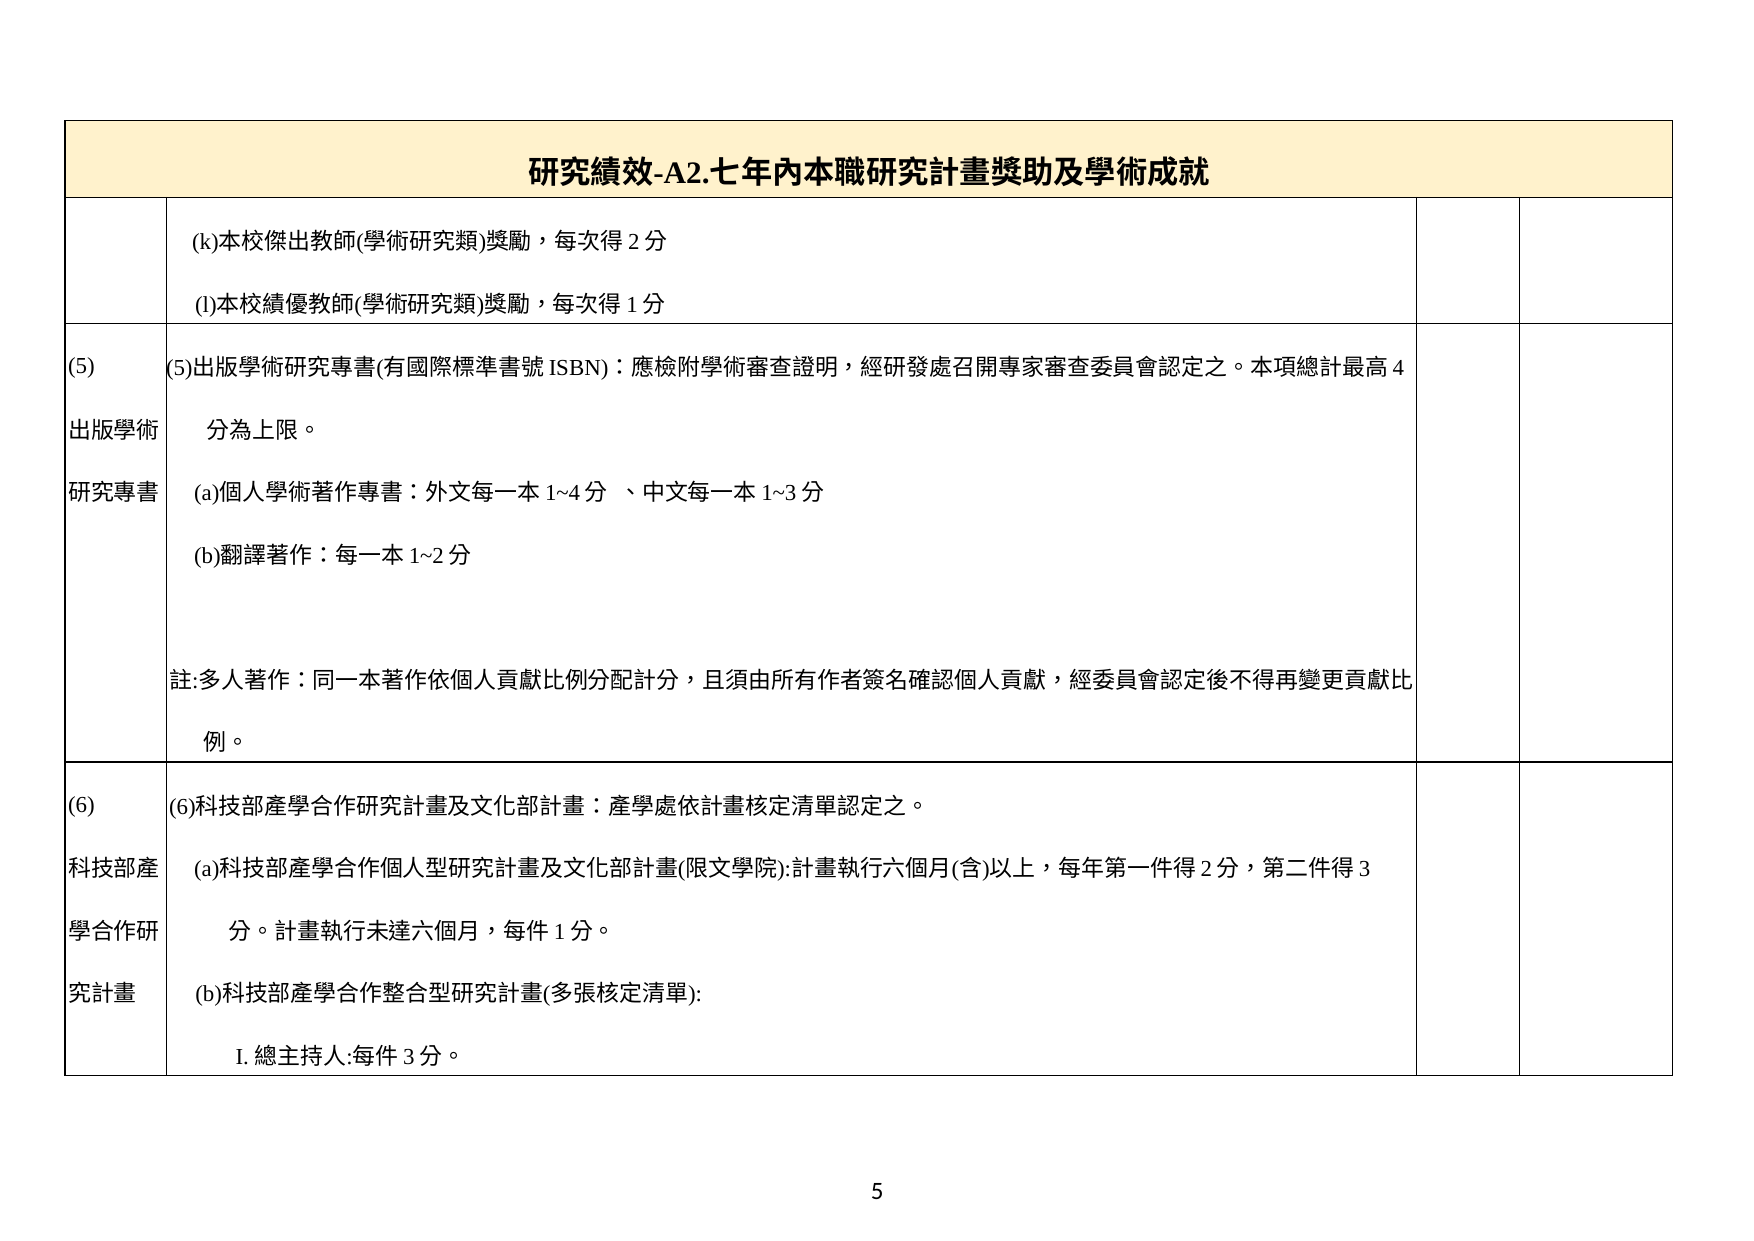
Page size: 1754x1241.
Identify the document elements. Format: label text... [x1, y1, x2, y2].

table_cell [1520, 198, 1672, 323]
table_cell [1520, 763, 1672, 1075]
table_header 研究績效-A2.七年內本職研究計畫獎助及學術成就 [66, 121, 1672, 197]
table_cell (6)科技部產學合作研究計畫及文化部計畫：產學處依計畫核定清單認定之。 (a)科技部產學合作個人型研究計畫及文化部計畫(限文學院):計畫執行六個月(含)以上，每年第一件得2分，第二件得3分。計畫執行未達六個月，每件1分。 (b)科技部產學合作整合型研究計畫(多張核定清單): I. 總主持人:每件3分。 [167, 763, 1416, 1075]
table_cell (5)出版學術研究專書(有國際標準書號ISBN)：應檢附學術審查證明，經研發處召開專家審查委員會認定之。本項總計最高4分為上限。 (a)個人學術著作專書：外文每一本1~4分 、中文每一本1~3分 (b)翻譯著作：每一本1~2分 註:多人著作：同一本著作依個人貢獻比例分配計分，且須由所有作者簽名確認個人貢獻，經委員會認定後不得再變更貢獻比例。 [167, 324, 1416, 761]
table_cell (6) 科技部產學合作研究計畫 [66, 763, 166, 1075]
table_cell [1520, 324, 1672, 761]
table_cell [66, 198, 166, 323]
table_cell [1417, 763, 1519, 1075]
table_cell (k)本校傑出教師(學術研究類)獎勵，每次得2分 (l)本校績優教師(學術研究類)獎勵，每次得1分 [167, 198, 1416, 323]
table_cell [1417, 324, 1519, 761]
table_cell [1417, 198, 1519, 323]
table_cell (5) 出版學術研究專書 [66, 324, 166, 761]
